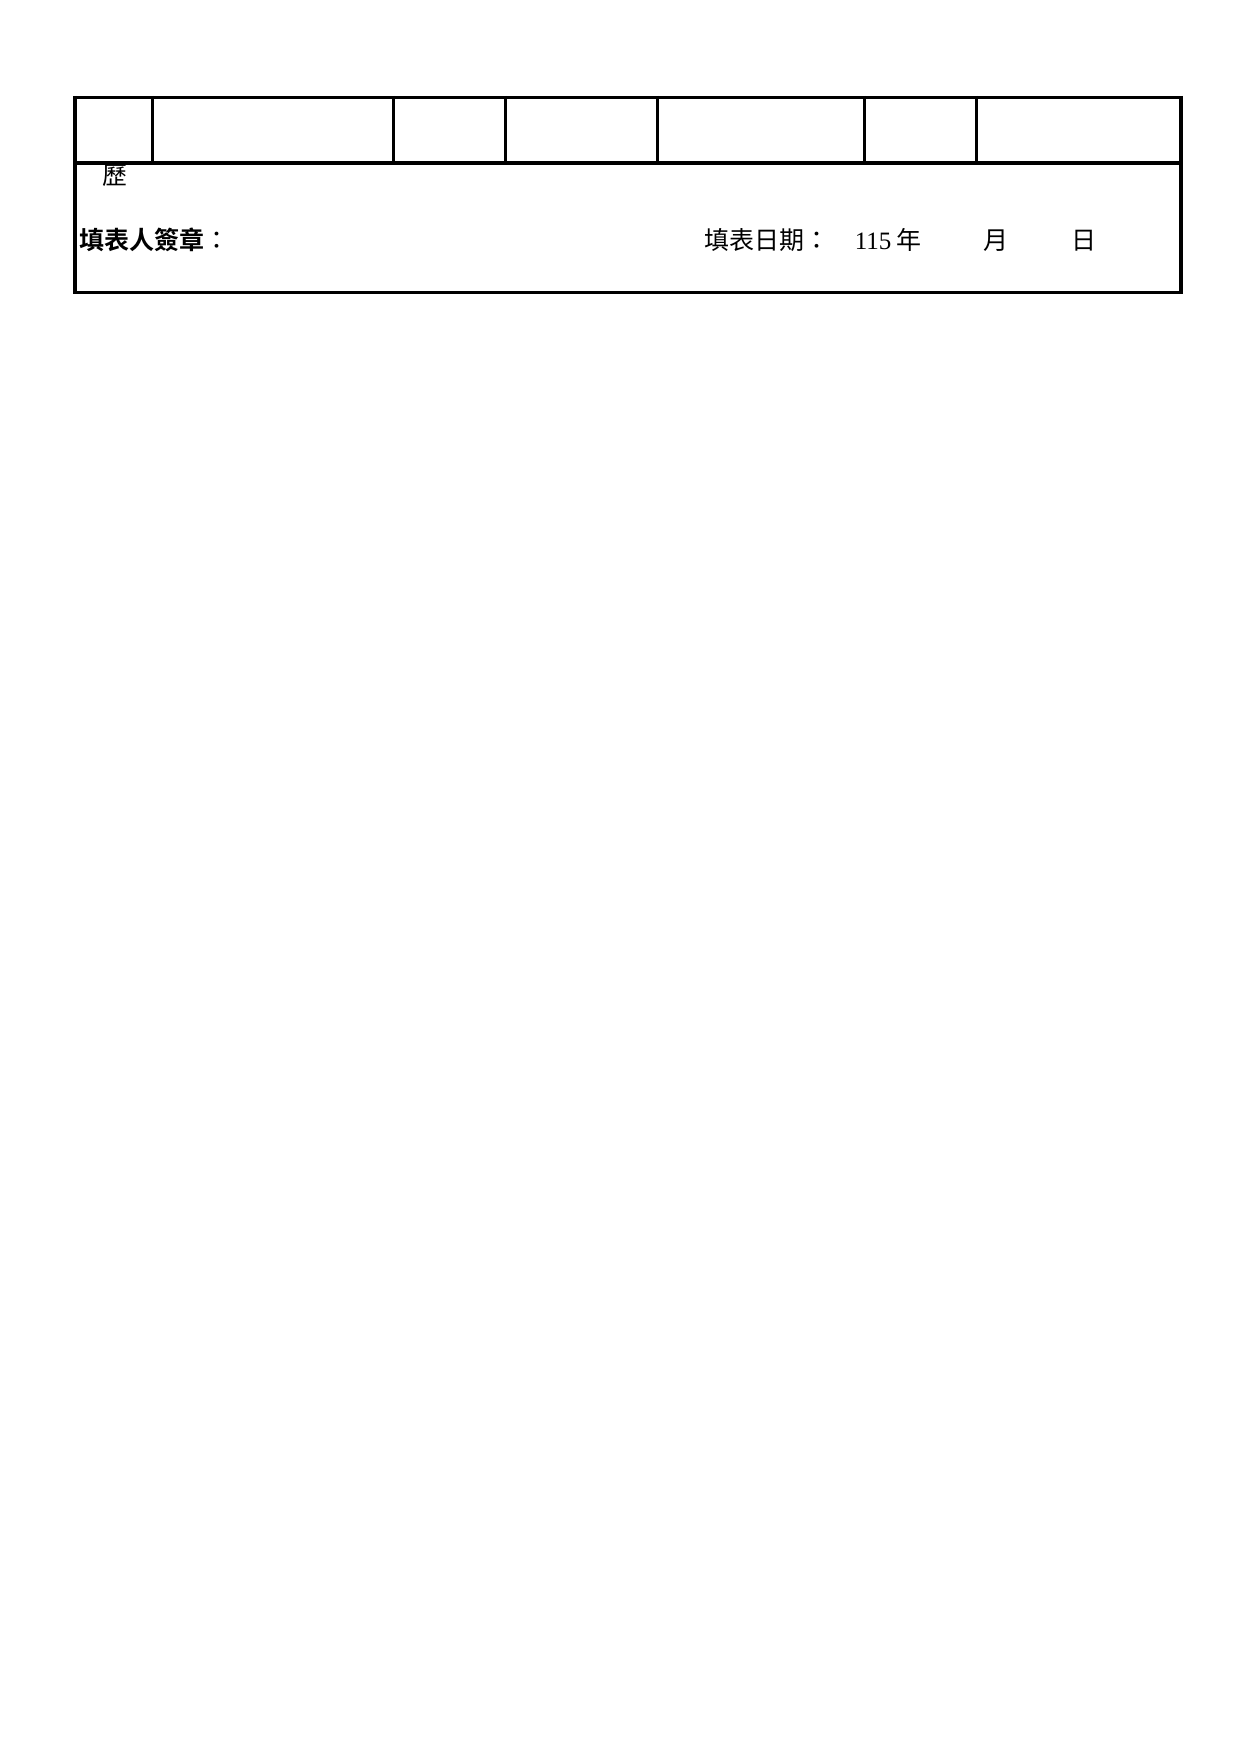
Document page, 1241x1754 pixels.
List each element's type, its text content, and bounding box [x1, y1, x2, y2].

table_cell [978, 99, 1179, 161]
table_cell [659, 99, 863, 161]
table_cell 填表人簽章： 填表日期： 115年 月 日 [77, 165, 1179, 291]
table_cell [866, 99, 975, 161]
table_cell 經 歷 [77, 99, 151, 161]
table_cell [507, 99, 656, 161]
table_cell [154, 99, 392, 161]
table_cell [395, 99, 504, 161]
